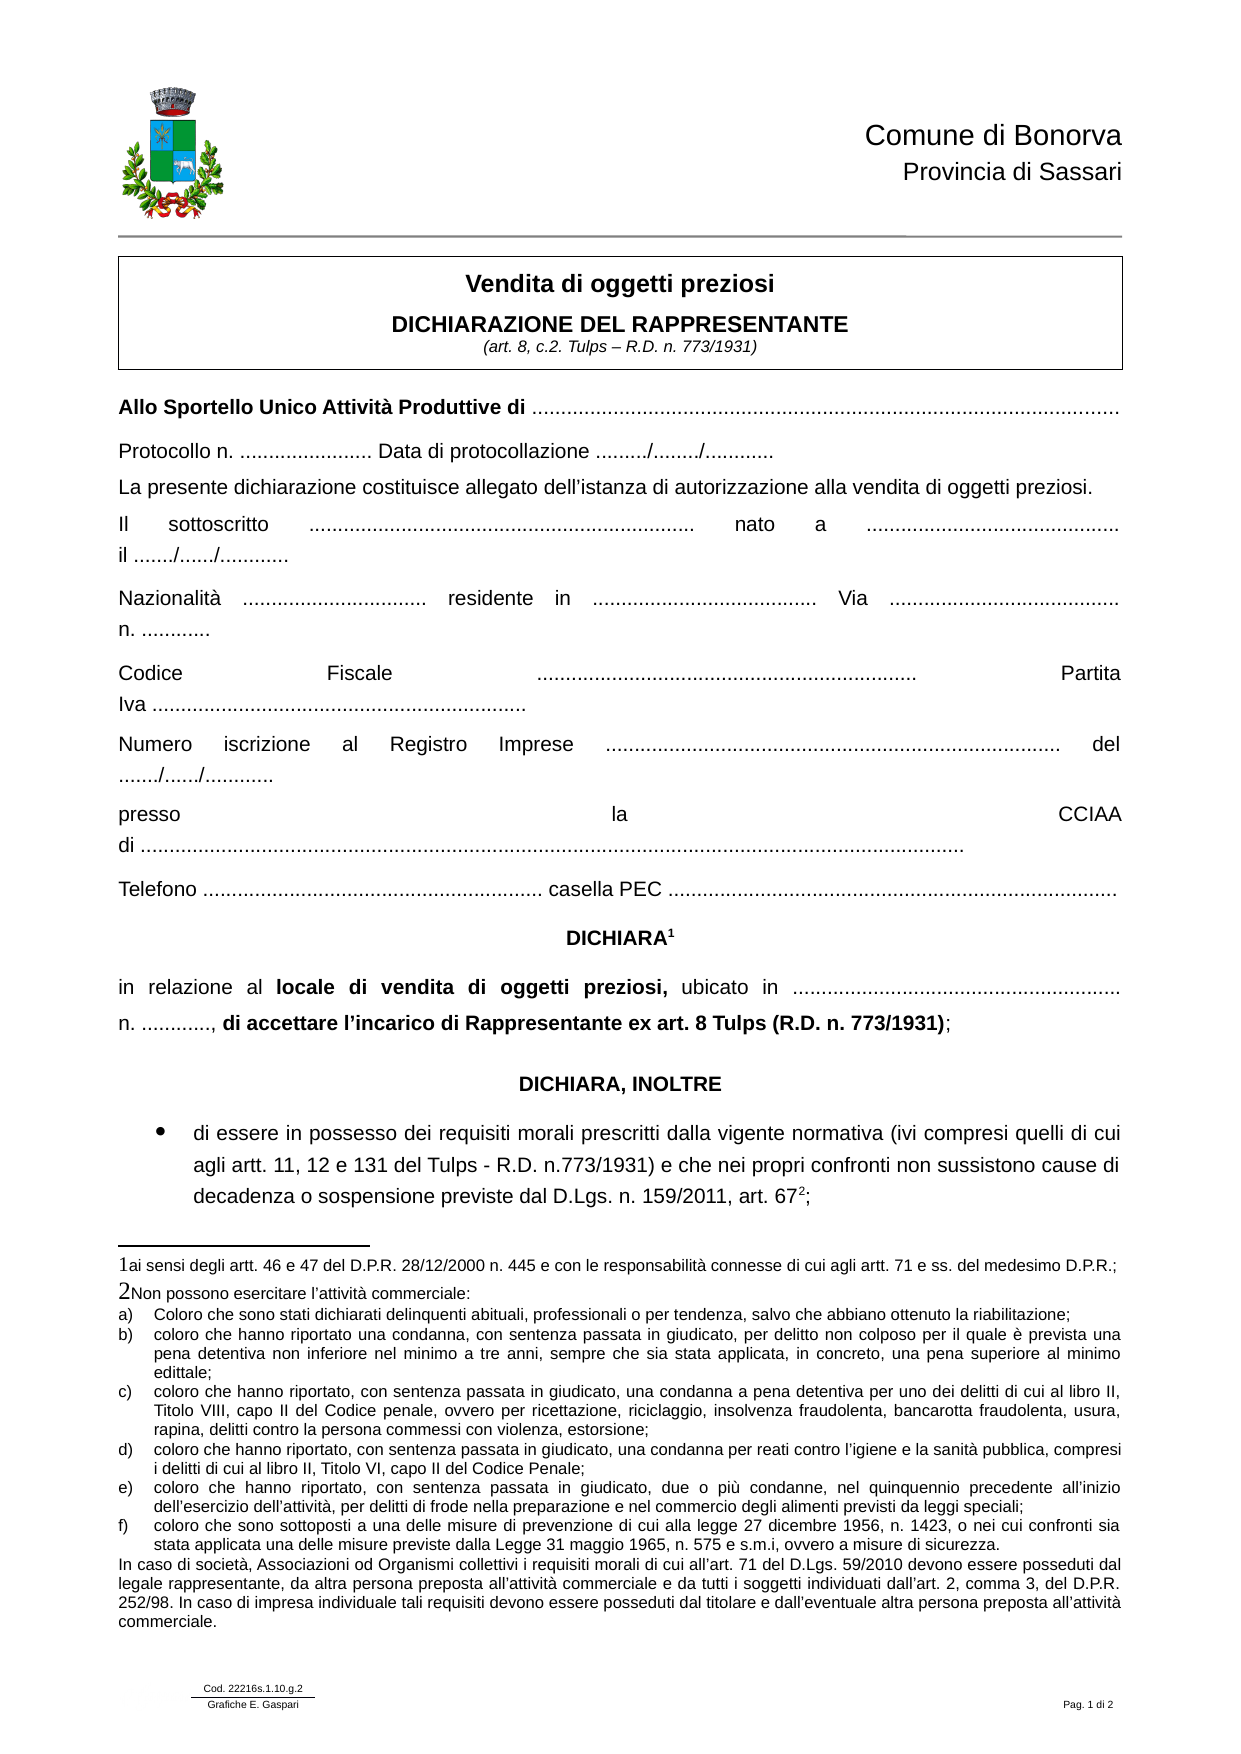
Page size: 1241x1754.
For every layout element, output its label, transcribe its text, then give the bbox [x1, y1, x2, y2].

text Codice Fiscale .................................................................. Partita Iva ................................................................. [118, 661, 1122, 716]
text Telefono ........................................................... casella PEC .............................................................................. [118, 877, 1122, 901]
list In caso di società, Associazioni od Organismi collettivi i requisiti morali di cui all’art. 71 del D.Lgs. 59/2010 devono essere posseduti dal legale rappresentante, da altra persona preposta all’attività commerciale e da tutti i soggetti individuati dall’art. 2, comma 3, del D.P.R. 252/98. In caso di impresa individuale tali requisiti devono essere posseduti dal titolare e dall’eventuale altra persona preposta all’attività commerciale. [118, 1554, 1122, 1631]
text Numero iscrizione al Registro Imprese ............................................................................... del ......./....../............ [118, 732, 1122, 787]
text presso la CCIAA di ............................................................................................................................................... [118, 802, 1122, 857]
list Coloro che sono stati dichiarati delinquenti abituali, professionali o per tendenza, salvo che abbiano ottenuto la riabilitazione; [118, 1305, 1122, 1324]
list Non possono esercitare l’attività commerciale: [118, 1276, 1122, 1305]
table_header Vendita di oggetti preziosi DICHIARAZIONE DEL RAPPRESENTANTE (art. 8, c.2. Tulps – R.D. n. 773/1931) [119, 257, 1122, 369]
text DICHIARA [118, 926, 1122, 950]
text in relazione al locale di vendita di oggetti preziosi, ubicato in ......................................................... n. ............, di accettare l’incarico di Rappresentante ex art. 8 Tulps (R.D. n. 773/1931); [118, 975, 1122, 1035]
text DICHIARA, INOLTRE [118, 1072, 1122, 1096]
list di essere in possesso dei requisiti morali prescritti dalla vigente normativa (ivi compresi quelli di cui agli artt. 11, 12 e 131 del Tulps - R.D. n.773/1931) e che nei propri confronti non sussistono cause di decadenza o sospensione previste dal D.Lgs. n. 159/2011, art. 67; [156, 1121, 1122, 1208]
list coloro che hanno riportato una condanna, con sentenza passata in giudicato, per delitto non colposo per il quale è prevista una pena detentiva non inferiore nel minimo a tre anni, sempre che sia stata applicata, in concreto, una pena superiore al minimo edittale; [118, 1324, 1122, 1382]
text Protocollo n. ....................... Data di protocollazione ........./......../............ [118, 438, 1122, 462]
picture [122, 87, 224, 219]
list coloro che hanno riportato, con sentenza passata in giudicato, una condanna a pena detentiva per uno dei delitti di cui al libro II, Titolo VIII, capo II del Codice penale, ovvero per ricettazione, riciclaggio, insolvenza fraudolenta, bancarotta fraudolenta, usura, rapina, delitti contro la persona commessi con violenza, estorsione; [118, 1382, 1122, 1439]
text La presente dichiarazione costituisce allegato dell’istanza di autorizzazione alla vendita di oggetti preziosi. [118, 475, 1122, 499]
text ai sensi degli artt. 46 e 47 del D.P.R. 28/12/2000 n. 445 e con le responsabilità connesse di cui agli artt. 71 e ss. del medesimo D.P.R.; [118, 1252, 1122, 1276]
list coloro che hanno riportato, con sentenza passata in giudicato, una condanna per reati contro l’igiene e la sanità pubblica, compresi i delitti di cui al libro II, Titolo VI, capo II del Codice Penale; [118, 1439, 1122, 1478]
text Nazionalità ................................ residente in ....................................... Via ........................................ n. ............ [118, 586, 1122, 641]
text Provincia di Sassari [224, 157, 1122, 185]
text Comune di Bonorva [224, 118, 1122, 152]
list coloro che hanno riportato, con sentenza passata in giudicato, due o più condanne, nel quinquennio precedente all’inizio dell’esercizio dell’attività, per delitti di frode nella preparazione e nel commercio degli alimenti previsti da leggi speciali; [118, 1478, 1122, 1516]
text Allo Sportello Unico Attività Produttive di [118, 395, 1122, 419]
text Il sottoscritto ................................................................... nato a ............................................ il ......./....../............ [118, 511, 1122, 566]
list coloro che sono sottoposti a una delle misure di prevenzione di cui alla legge 27 dicembre 1956, n. 1423, o nei cui confronti sia stata applicata una delle misure previste dalla Legge 31 maggio 1965, n. 575 e s.m.i, ovvero a misure di sicurezza. [118, 1516, 1122, 1554]
